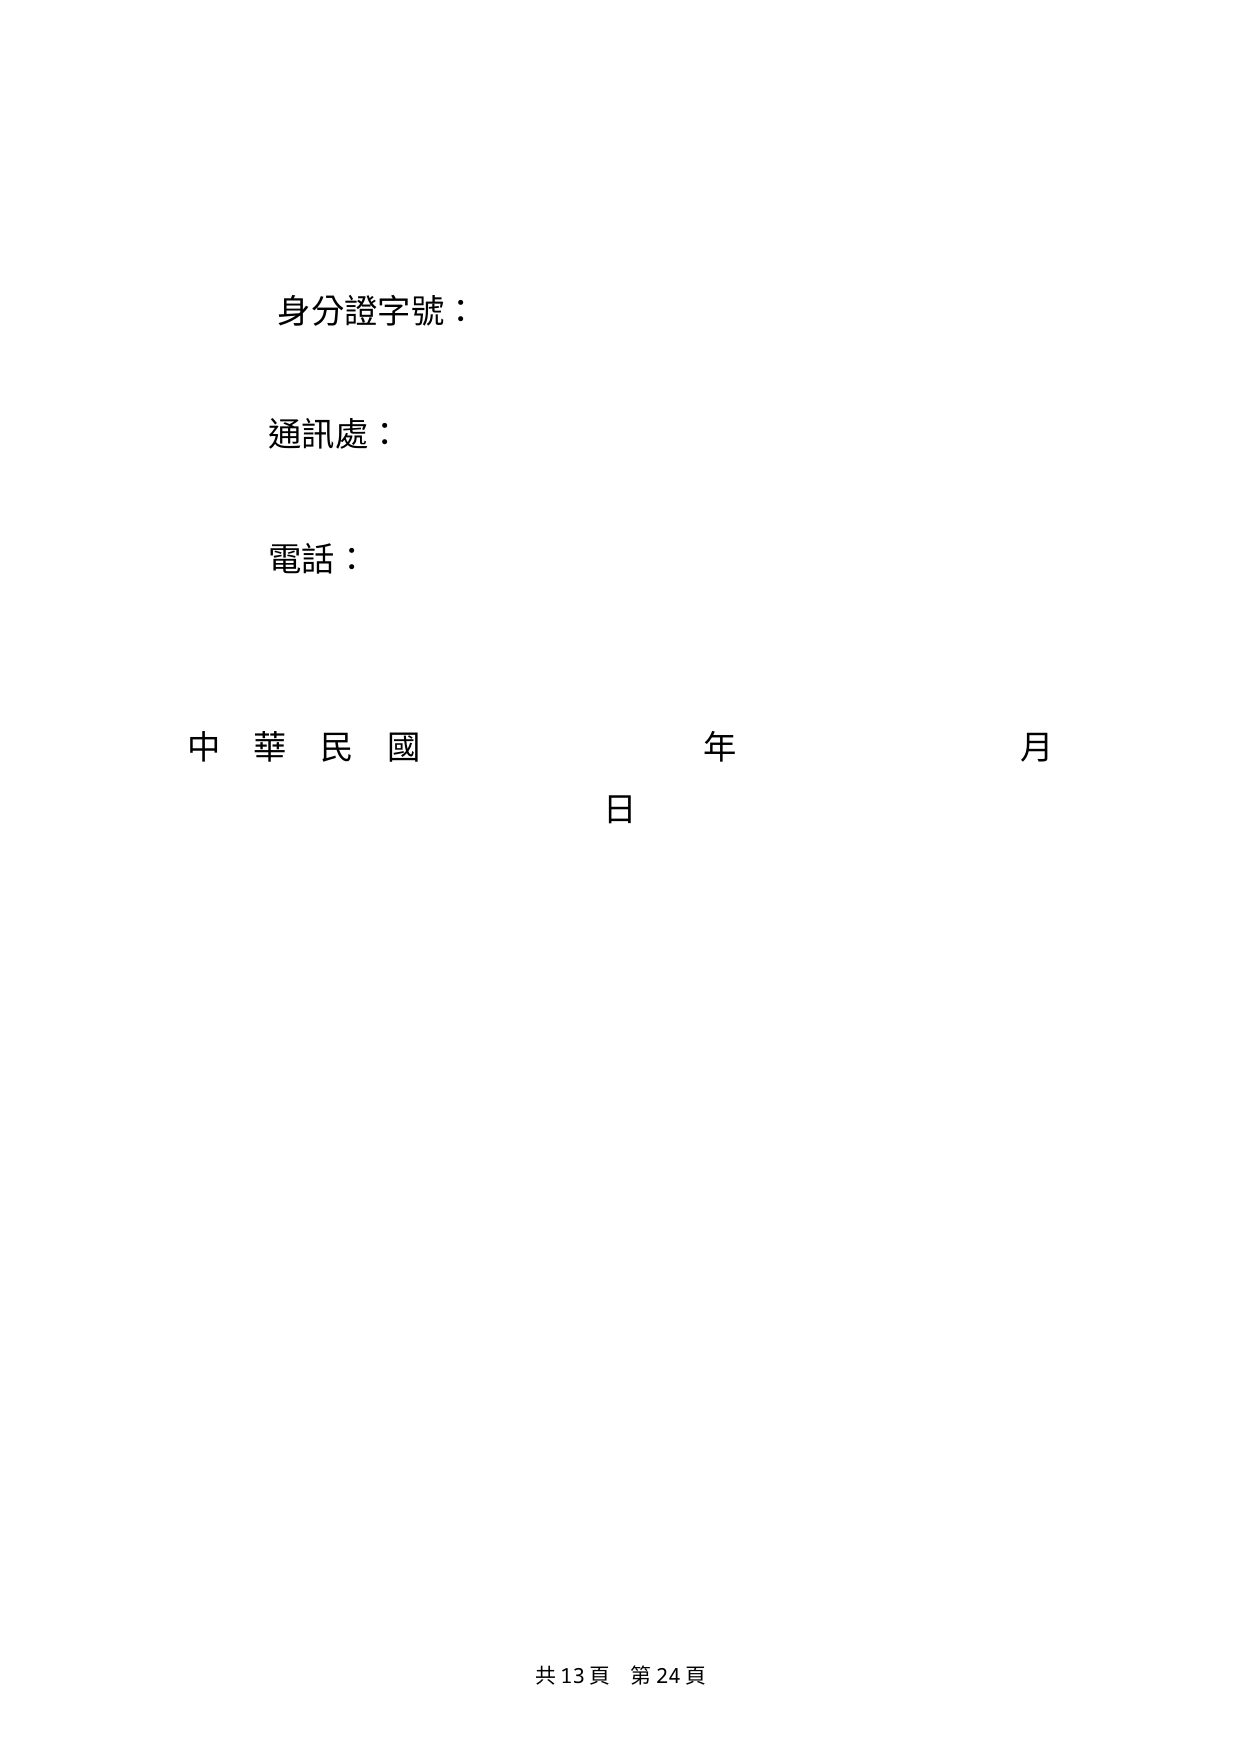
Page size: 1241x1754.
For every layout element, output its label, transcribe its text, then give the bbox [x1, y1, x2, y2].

text 身分證字號： [118, 266, 1122, 328]
text 通訊處： [118, 391, 1122, 453]
text 電話： [118, 516, 1122, 578]
text 中 華 民 國 年 月 日 [118, 703, 1122, 828]
